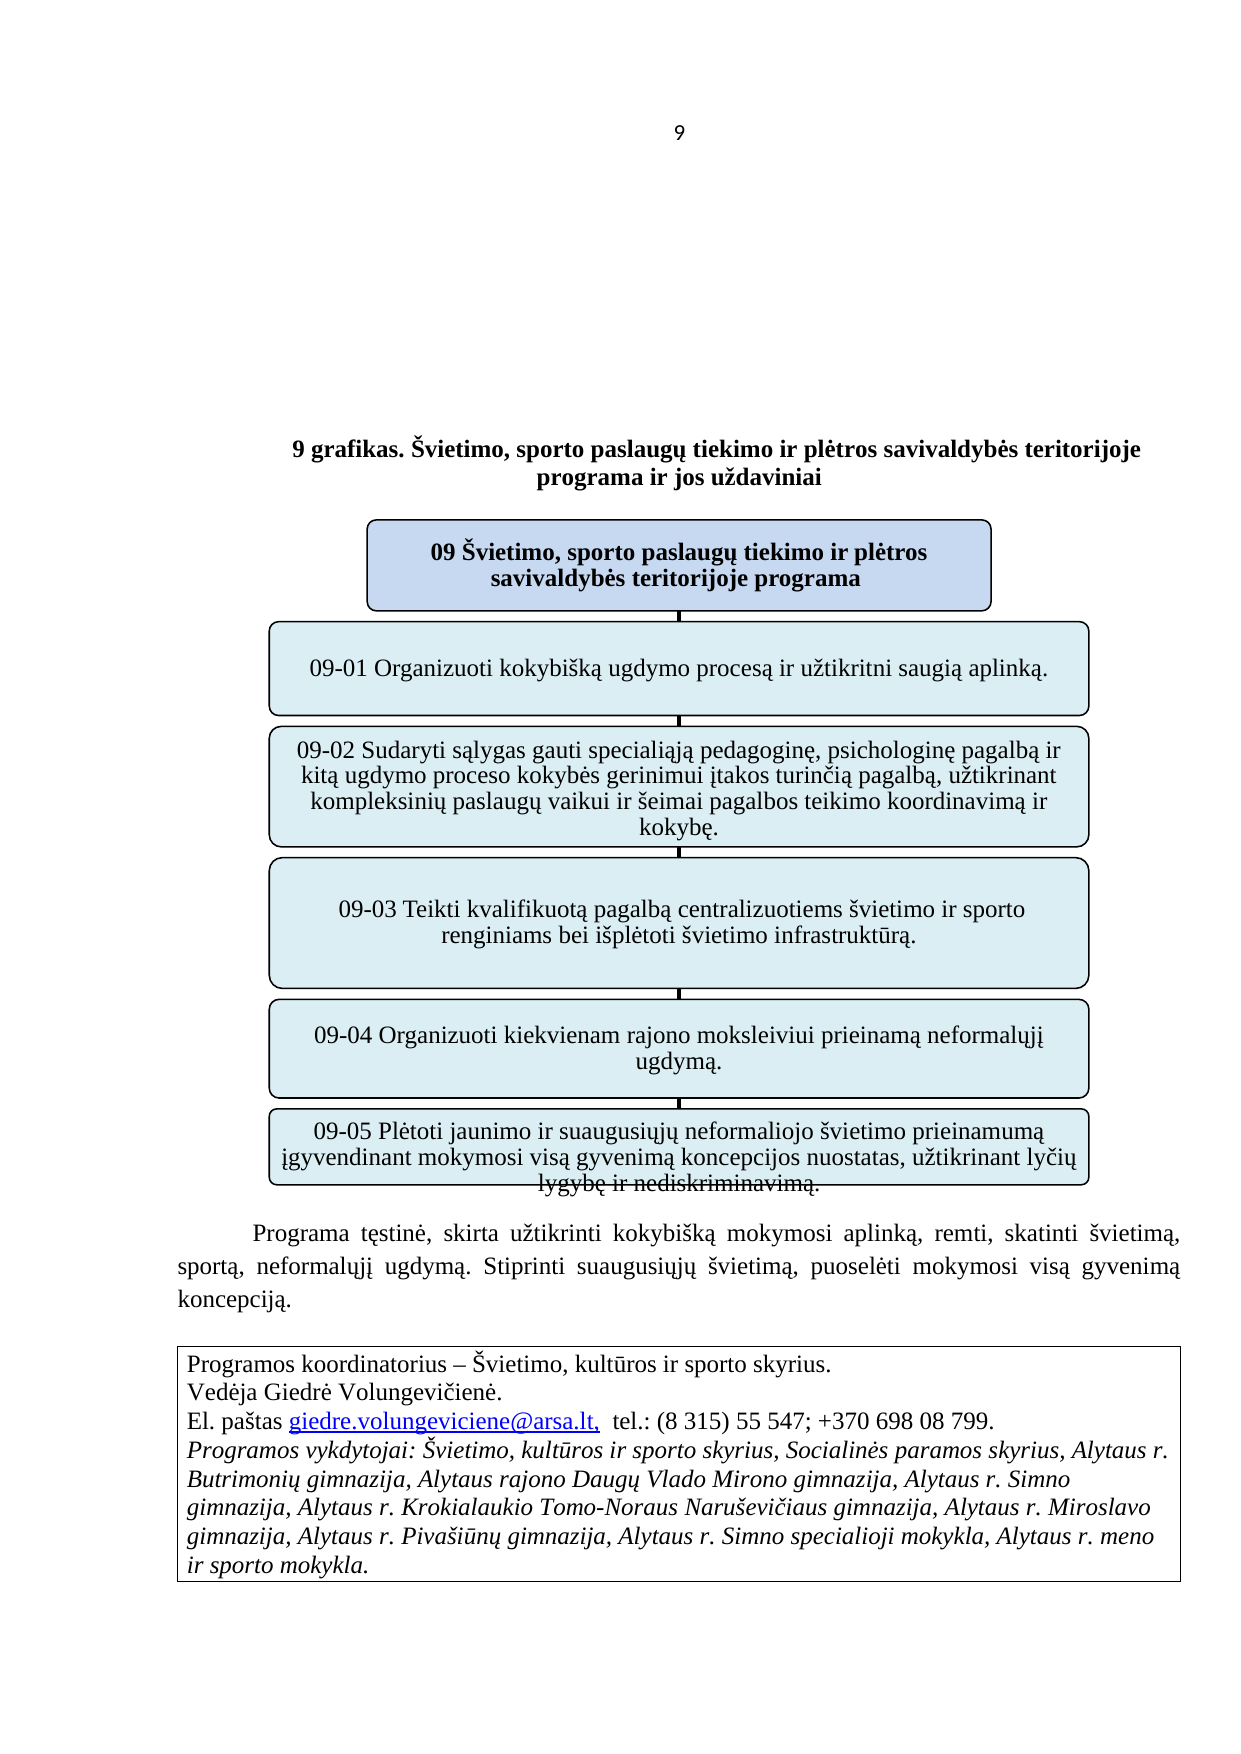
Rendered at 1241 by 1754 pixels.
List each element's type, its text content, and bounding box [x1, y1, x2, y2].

text Programos koordinatorius – Švietimo, kultūros ir sporto skyrius. [178, 1347, 1180, 1374]
text Programos vykdytojai: Švietimo, kultūros ir sporto skyrius, Socialinės paramos skyrius, Alytaus r. Butrimonių gimnazija, Alytaus rajono Daugų Vlado Mirono gimnazija, Alytaus r. Simno gimnazija, Alytaus r. Krokialaukio Tomo-Noraus Naruševičiaus gimnazija, Alytaus r. Miroslavo gimnazija, Alytaus r. Pivašiūnų gimnazija, Alytaus r. Simno specialioji mokykla, Alytaus r. meno ir sporto mokykla. [178, 1432, 1180, 1581]
text Programa tęstinė, skirta užtikrinti kokybišką mokymosi aplinką, remti, skatinti švietimą, sportą, neformalųjį ugdymą. Stiprinti suaugusiųjų švietimą, puoselėti mokymosi visą gyvenimą koncepciją. [177, 1218, 1181, 1313]
text 9 grafikas. Švietimo, sporto paslaugų tiekimo ir plėtros savivaldybės teritorijoje programa ir jos uždaviniai [177, 434, 1181, 491]
text Vedėja Giedrė Volungevičienė. [178, 1374, 1180, 1403]
text El. paštas giedre.volungeviciene@arsa.lt, tel.: (8 315) 55 547; +370 698 08 799. [178, 1403, 1180, 1432]
